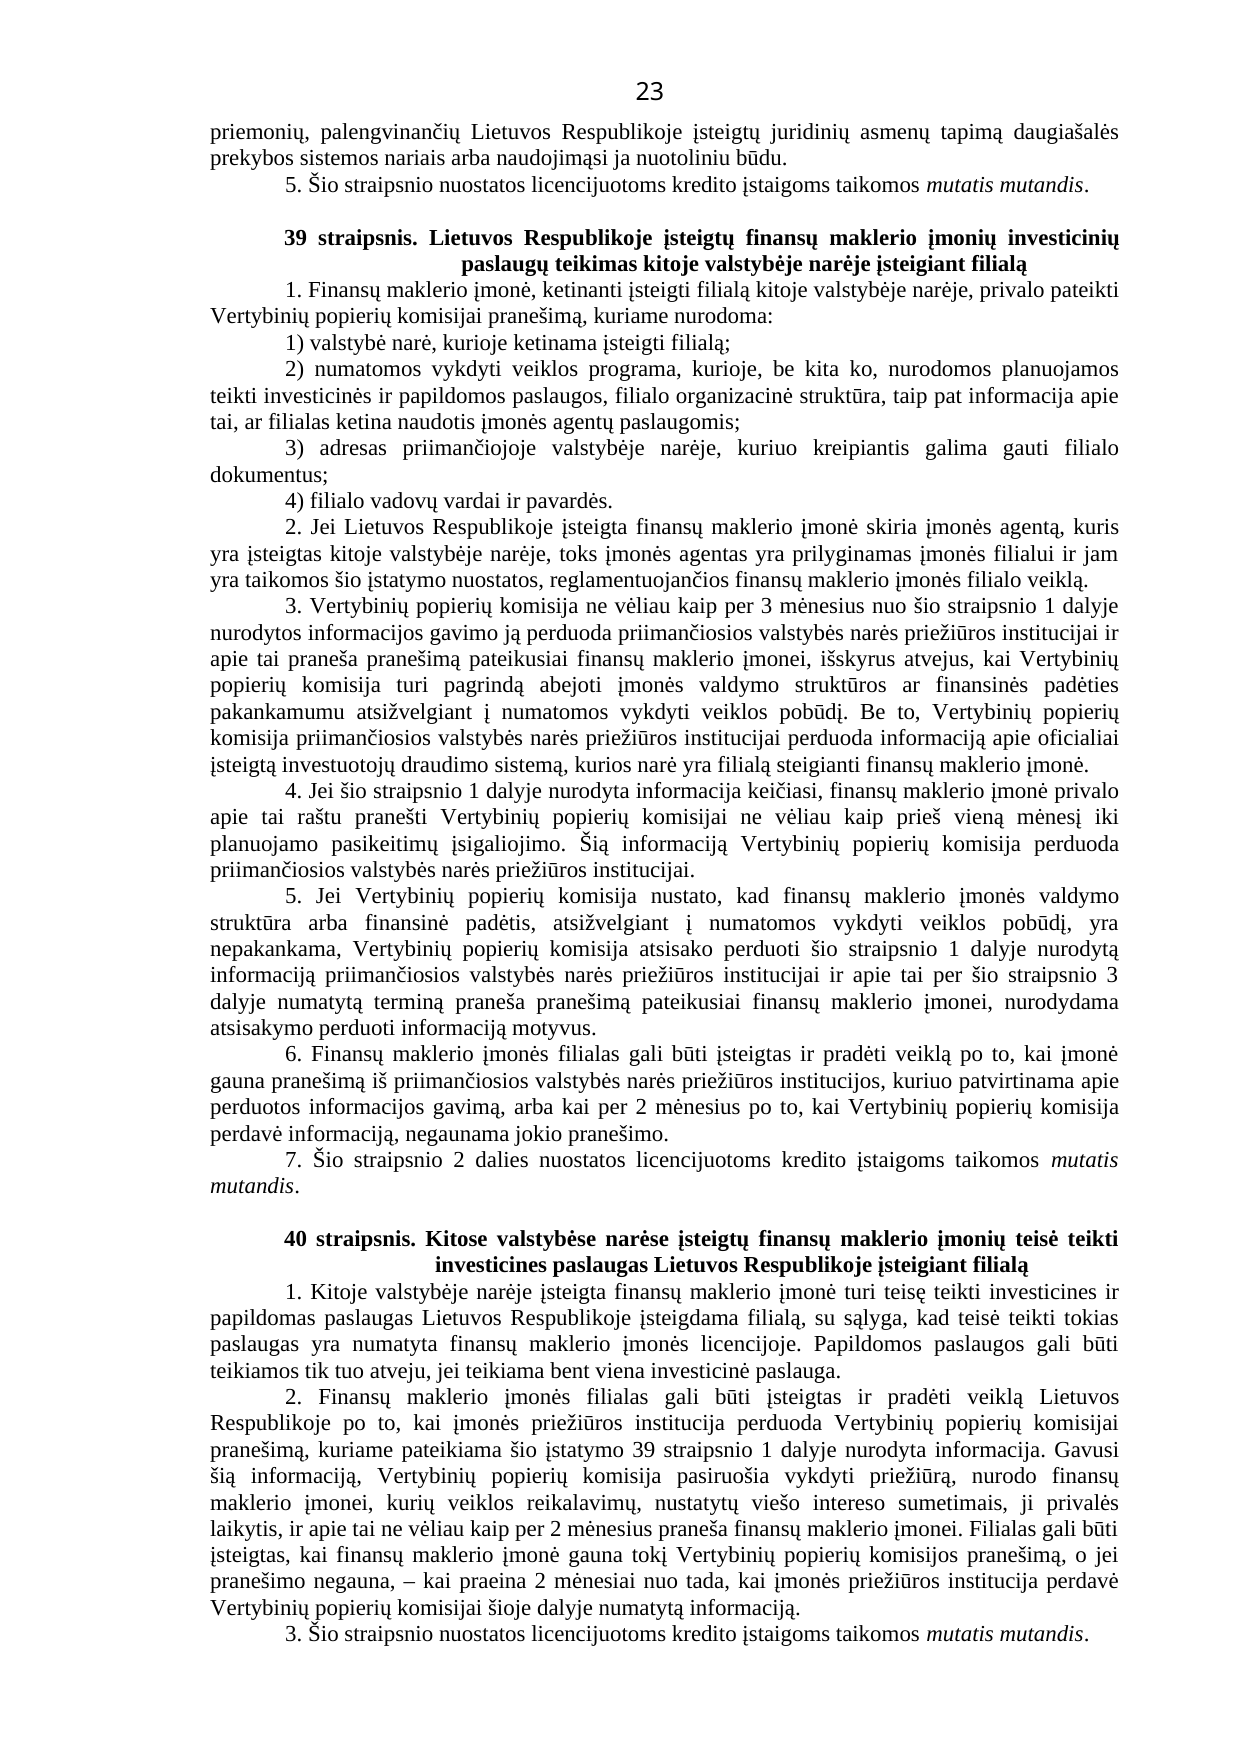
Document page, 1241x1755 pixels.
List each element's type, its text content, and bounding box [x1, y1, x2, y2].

text 4) filialo vadovų vardai ir pavardės. [210, 487, 1120, 513]
text 40 straipsnis. Kitose valstybėse narėse įsteigtų finansų maklerio įmonių teisė teikti investicines paslaugas Lietuvos Respublikoje įsteigiant filialą [284, 1225, 1120, 1278]
text 3. Vertybinių popierių komisija ne vėliau kaip per 3 mėnesius nuo šio straipsnio 1 dalyje nurodytos informacijos gavimo ją perduoda priimančiosios valstybės narės priežiūros institucijai ir apie tai praneša pranešimą pateikusiai finansų maklerio įmonei, išskyrus atvejus, kai Vertybinių popierių komisija turi pagrindą abejoti įmonės valdymo struktūros ar finansinės padėties pakankamumu atsižvelgiant į numatomos vykdyti veiklos pobūdį. Be to, Vertybinių popierių komisija priimančiosios valstybės narės priežiūros institucijai perduoda informaciją apie oficialiai įsteigtą investuotojų draudimo sistemą, kurios narė yra filialą steigianti finansų maklerio įmonė. [210, 592, 1120, 777]
text 1) valstybė narė, kurioje ketinama įsteigti filialą; [210, 329, 1120, 355]
text 3. Šio straipsnio nuostatos licencijuotoms kredito įstaigoms taikomos mutatis mutandis. [210, 1620, 1120, 1647]
text 39 straipsnis. Lietuvos Respublikoje įsteigtų finansų maklerio įmonių investicinių paslaugų teikimas kitoje valstybėje narėje įsteigiant filialą [284, 223, 1120, 276]
text priemonių, palengvinančių Lietuvos Respublikoje įsteigtų juridinių asmenų tapimą daugiašalės prekybos sistemos nariais arba naudojimąsi ja nuotoliniu būdu. [210, 118, 1120, 171]
text 1. Kitoje valstybėje narėje įsteigta finansų maklerio įmonė turi teisę teikti investicines ir papildomas paslaugas Lietuvos Respublikoje įsteigdama filialą, su sąlyga, kad teisė teikti tokias paslaugas yra numatyta finansų maklerio įmonės licencijoje. Papildomos paslaugos gali būti teikiamos tik tuo atveju, jei teikiama bent viena investicinė paslauga. [210, 1278, 1120, 1383]
text 2) numatomos vykdyti veiklos programa, kurioje, be kita ko, nurodomos planuojamos teikti investicinės ir papildomos paslaugos, filialo organizacinė struktūra, taip pat informacija apie tai, ar filialas ketina naudotis įmonės agentų paslaugomis; [210, 355, 1120, 434]
text 3) adresas priimančiojoje valstybėje narėje, kuriuo kreipiantis galima gauti filialo dokumentus; [210, 434, 1120, 487]
text 2. Finansų maklerio įmonės filialas gali būti įsteigtas ir pradėti veiklą Lietuvos Respublikoje po to, kai įmonės priežiūros institucija perduoda Vertybinių popierių komisijai pranešimą, kuriame pateikiama šio įstatymo 39 straipsnio 1 dalyje nurodyta informacija. Gavusi šią informaciją, Vertybinių popierių komisija pasiruošia vykdyti priežiūrą, nurodo finansų maklerio įmonei, kurių veiklos reikalavimų, nustatytų viešo intereso sumetimais, ji privalės laikytis, ir apie tai ne vėliau kaip per 2 mėnesius praneša finansų maklerio įmonei. Filialas gali būti įsteigtas, kai finansų maklerio įmonė gauna tokį Vertybinių popierių komisijos pranešimą, o jei pranešimo negauna, – kai praeina 2 mėnesiai nuo tada, kai įmonės priežiūros institucija perdavė Vertybinių popierių komisijai šioje dalyje numatytą informaciją. [210, 1383, 1120, 1620]
text 2. Jei Lietuvos Respublikoje įsteigta finansų maklerio įmonė skiria įmonės agentą, kuris yra įsteigtas kitoje valstybėje narėje, toks įmonės agentas yra prilyginamas įmonės filialui ir jam yra taikomos šio įstatymo nuostatos, reglamentuojančios finansų maklerio įmonės filialo veiklą. [210, 513, 1120, 592]
text 5. Jei Vertybinių popierių komisija nustato, kad finansų maklerio įmonės valdymo struktūra arba finansinė padėtis, atsižvelgiant į numatomos vykdyti veiklos pobūdį, yra nepakankama, Vertybinių popierių komisija atsisako perduoti šio straipsnio 1 dalyje nurodytą informaciją priimančiosios valstybės narės priežiūros institucijai ir apie tai per šio straipsnio 3 dalyje numatytą terminą praneša pranešimą pateikusiai finansų maklerio įmonei, nurodydama atsisakymo perduoti informaciją motyvus. [210, 882, 1120, 1041]
text 7. Šio straipsnio 2 dalies nuostatos licencijuotoms kredito įstaigoms taikomos mutatis mutandis. [210, 1146, 1120, 1199]
text 1. Finansų maklerio įmonė, ketinanti įsteigti filialą kitoje valstybėje narėje, privalo pateikti Vertybinių popierių komisijai pranešimą, kuriame nurodoma: [210, 276, 1120, 329]
text 4. Jei šio straipsnio 1 dalyje nurodyta informacija keičiasi, finansų maklerio įmonė privalo apie tai raštu pranešti Vertybinių popierių komisijai ne vėliau kaip prieš vieną mėnesį iki planuojamo pasikeitimų įsigaliojimo. Šią informaciją Vertybinių popierių komisija perduoda priimančiosios valstybės narės priežiūros institucijai. [210, 777, 1120, 882]
text 5. Šio straipsnio nuostatos licencijuotoms kredito įstaigoms taikomos mutatis mutandis. [210, 171, 1120, 197]
text 6. Finansų maklerio įmonės filialas gali būti įsteigtas ir pradėti veiklą po to, kai įmonė gauna pranešimą iš priimančiosios valstybės narės priežiūros institucijos, kuriuo patvirtinama apie perduotos informacijos gavimą, arba kai per 2 mėnesius po to, kai Vertybinių popierių komisija perdavė informaciją, negaunama jokio pranešimo. [210, 1041, 1120, 1146]
